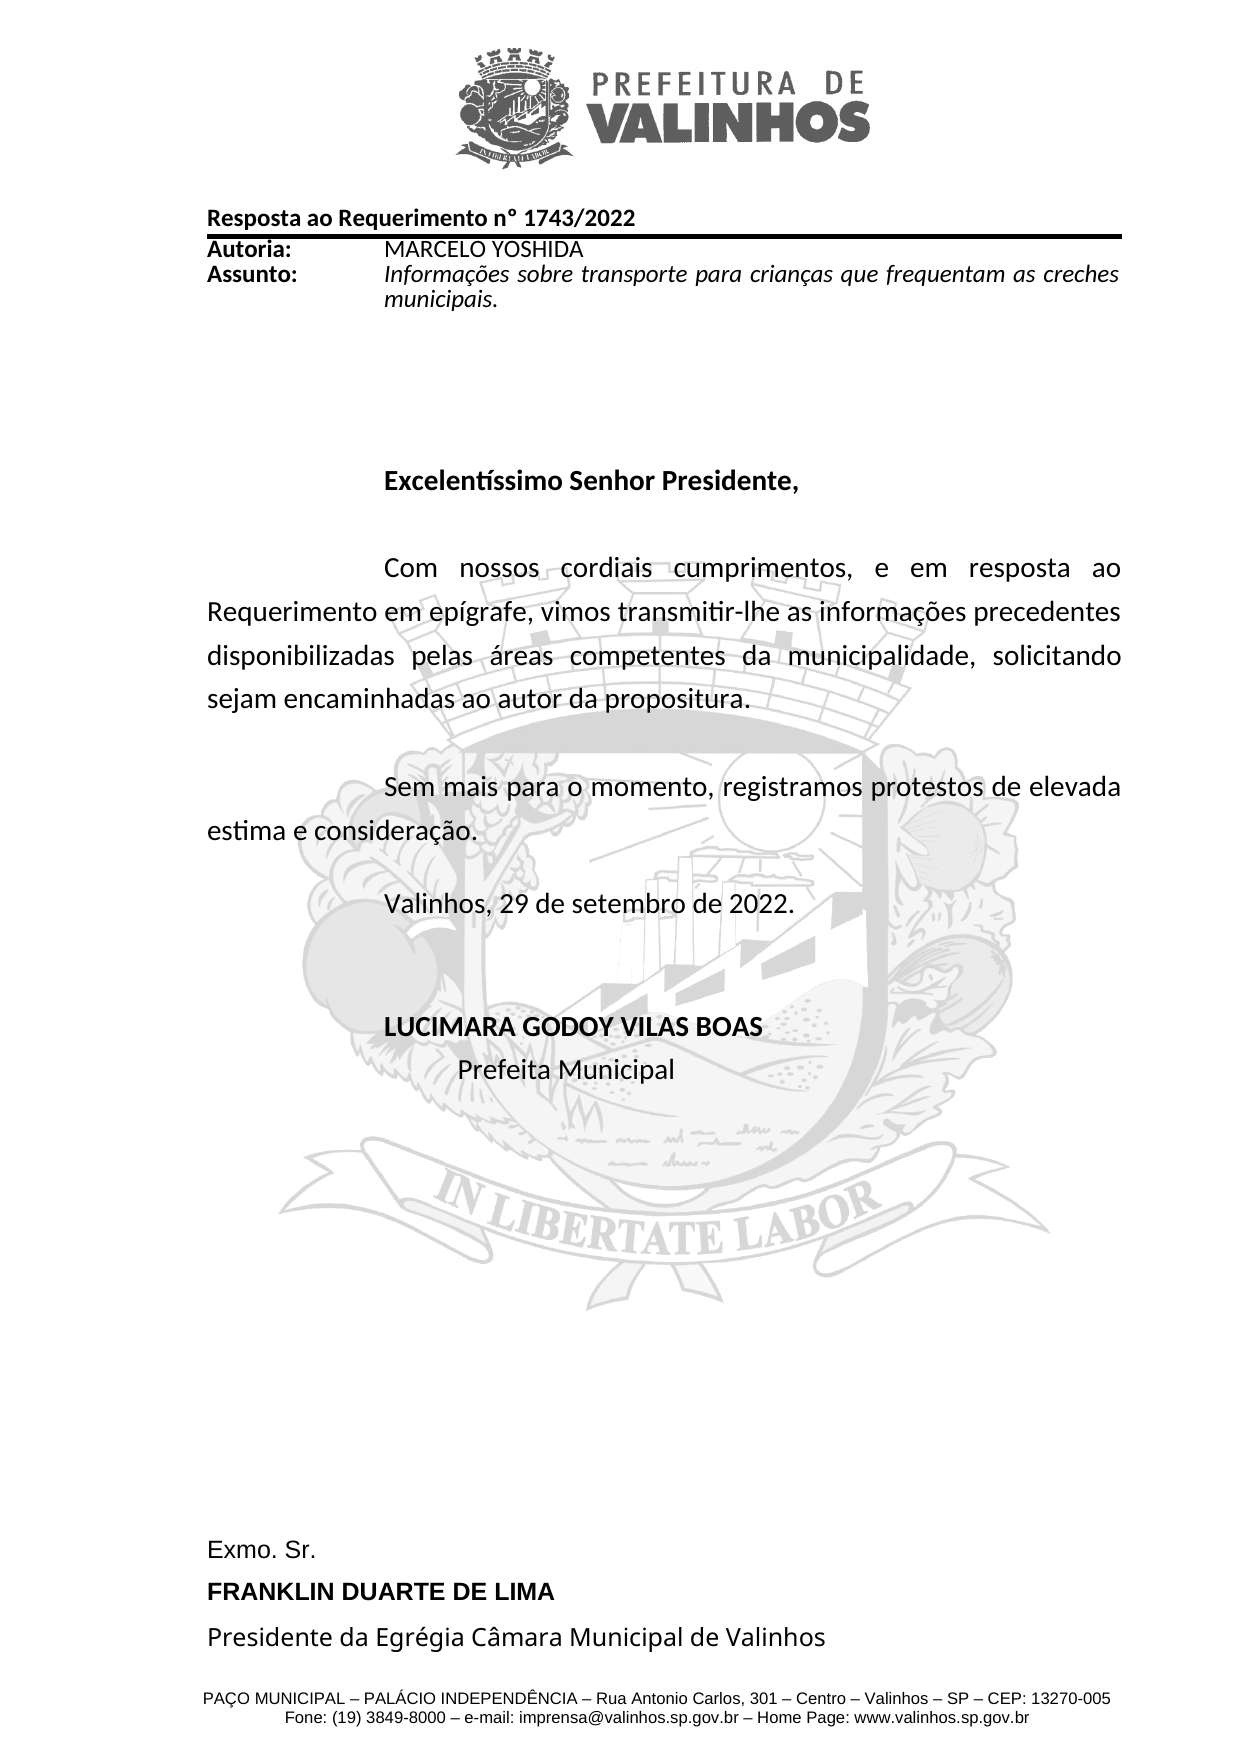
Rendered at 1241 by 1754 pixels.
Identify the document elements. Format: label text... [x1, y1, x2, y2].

text LUCIMARA GODOY VILAS BOAS [207, 1014, 235, 1043]
text Valinhos, 29 de setembro de 2022. [207, 891, 235, 920]
text Sem mais para o momento, registramos protestos de elevada estima e consideração. [1094, 774, 1122, 847]
text LUCIMARA GODOY VILAS BOAS [1094, 1014, 1122, 1043]
text Prefeita Municipal [207, 1058, 235, 1087]
picture [1090, 609, 1094, 619]
picture [438, 29, 891, 185]
text Prefeita Municipal [1094, 1058, 1122, 1087]
text Excelentíssimo Senhor Presidente, [207, 468, 1122, 497]
text Sem mais para o momento, registramos protestos de elevada estima e consideração. [207, 774, 235, 847]
picture [235, 518, 1094, 1355]
text Valinhos, 29 de setembro de 2022. [1094, 891, 1122, 920]
